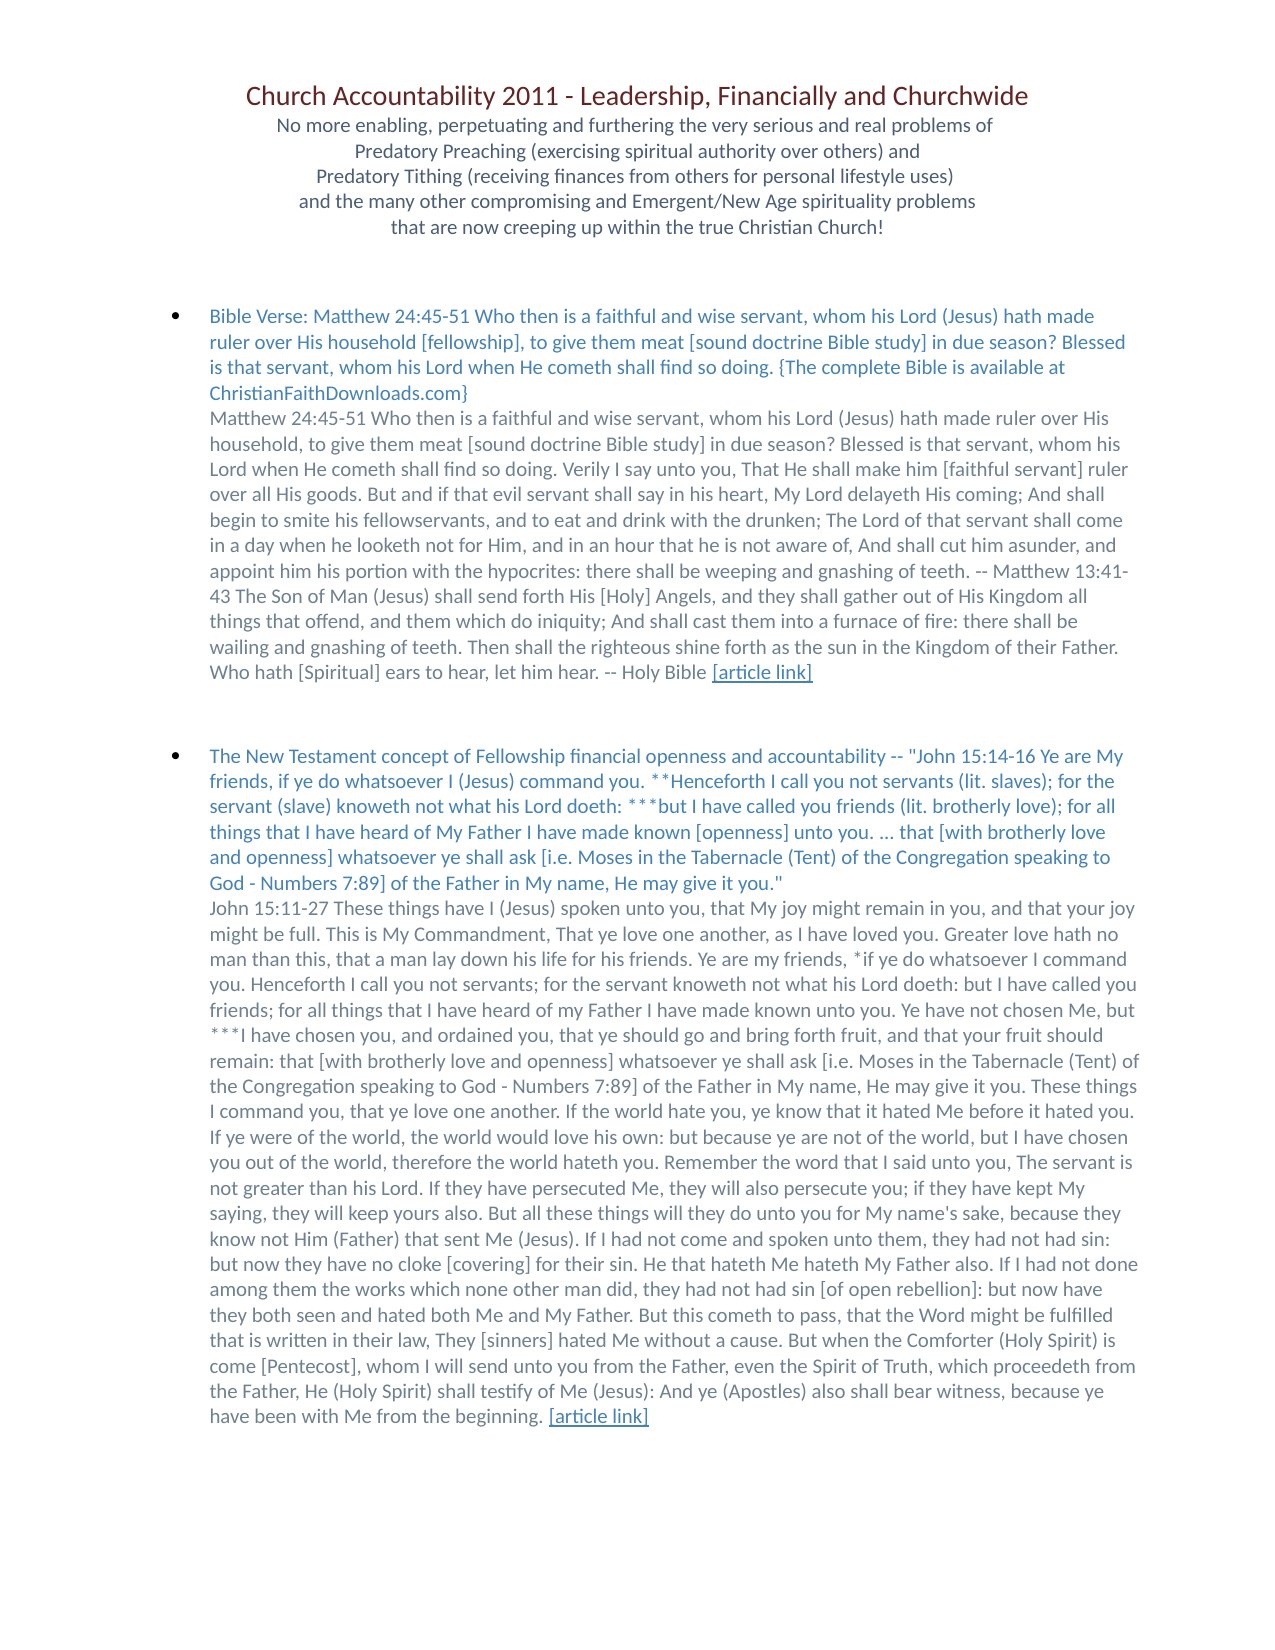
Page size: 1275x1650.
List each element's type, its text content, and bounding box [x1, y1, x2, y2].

table_cell Bible Verse: Matthew 24:45-51 Who then is a faithful and wise servant, whom his Lord (Jesus) hath made ruler over His household [fellowship], to give them meat [sound doctrine Bible study] in due season? Blessed is that servant, whom his Lord when He cometh shall find so doing. {The complete Bible is available at ChristianFaithDownloads.com} Matthew 24:45-51 Who then is a faithful and wise servant, whom his Lord (Jesus) hath made ruler over His household, to give them meat [sound doctrine Bible study] in due season? Blessed is that servant, whom his Lord when He cometh shall find so doing. Verily I say unto you, That He shall make him [faithful servant] ruler over all His goods. But and if that evil servant shall say in his heart, My Lord delayeth His coming; And shall begin to smite his fellowservants, and to eat and drink with the drunken; The Lord of that servant shall come in a day when he looketh not for Him, and in an hour that he is not aware of, And shall cut him asunder, and appoint him his portion with the hypocrites: there shall be weeping and gnashing of teeth. -- Matthew 13:41-43 The Son of Man (Jesus) shall send forth His [Holy] Angels, and they shall gather out of His Kingdom all things that offend, and them which do iniquity; And shall cast them into a furnace of fire: there shall be wailing and gnashing of teeth. Then shall the righteous shine forth as the sun in the Kingdom of their Father. Who hath [Spiritual] ears to hear, let him hear. -- Holy Bible [article link] The New Testament concept of Fellowship financial openness and accountability -- "John 15:14-16 Ye are My friends, if ye do whatsoever I (Jesus) command you. **Henceforth I call you not servants (lit. slaves); for the servant (slave) knoweth not what his Lord doeth: ***but I have called you friends (lit. brotherly love); for all things that I have heard of My Father I have made known [openness] unto you. ... that [with brotherly love and openness] whatsoever ye shall ask [i.e. Moses in the Tabernacle (Tent) of the Congregation speaking to God - Numbers 7:89] of the Father in My name, He may give it you." John 15:11-27 These things have I (Jesus) spoken unto you, that My joy might remain in you, and that your joy might be full. This is My Commandment, That ye love one another, as I have loved you. Greater love hath no man than this, that a man lay down his life for his friends. Ye are my friends, *if ye do whatsoever I command you. Henceforth I call you not servants; for the servant knoweth not what his Lord doeth: but I have called you friends; for all things that I have heard of my Father I have made known unto you. Ye have not chosen Me, but ***I have chosen you, and ordained you, that ye should go and bring forth fruit, and that your fruit should remain: that [with brotherly love and openness] whatsoever ye shall ask [i.e. Moses in the Tabernacle (Tent) of the Congregation speaking to God - Numbers 7:89] of the Father in My name, He may give it you. These things I command you, that ye love one another. If the world hate you, ye know that it hated Me before it hated you. If ye were of the world, the world would love his own: but because ye are not of the world, but I have chosen you out of the world, therefore the world hateth you. Remember the word that I said unto you, The servant is not greater than his Lord. If they have persecuted Me, they will also persecute you; if they have kept My saying, they will keep yours also. But all these things will they do unto you for My name's sake, because they know not Him (Father) that sent Me (Jesus). If I had not come and spoken unto them, they had not had sin: but now they have no cloke [covering] for their sin. He that hateth Me hateth My Father also. If I had not done among them the works which none other man did, they had not had sin [of open rebellion]: but now have they both seen and hated both Me and My Father. But this cometh to pass, that the Word might be fulfilled that is written in their law, They [sinners] hated Me without a cause. But when the Comforter (Holy Spirit) is come [Pentecost], whom I will send unto you from the Father, even the Spirit of Truth, which proceedeth from the Father, He (Holy Spirit) shall testify of Me (Jesus): And ye (Apostles) also shall bear witness, because ye have been with Me from the beginning. [article link] The Old Testament concept of Congregation financial openness and accountability - Moses publically reported the gifting, finances and tithes given and offered to his congregation --"Numbers 7:89 **And [after public openness and accountability] when Moses was gone into the Tabernacle [Tent] of the Congregation to speak with Him [God], then he heard the voice of One speaking unto him from off the mercy seat that was upon the Ark of Testimony, from between the two cherubims: and he spake unto Him." Example: Numbers 7:10-89 And the princes offered for dedicating of the altar in the day that it was anointed, even the princes offered their offering before the altar. And the LORD said unto Moses, They shall offer their offering, each prince on his day, for the dedicating of the altar. And he that offered his offering the first day was Nahshon the son of Amminadab, of the tribe of Judah: And his offering was one silver charger [a serving tray], the weight thereof was an hundred and thirty shekels, one silver bowl of seventy shekels, after the shekel of the sanctuary; both of them were full of fine flour mingled with oil for a meat offering: One spoon of ten shekels of gold, full of incense: One young bullock, one ram, one lamb of the first year, for a burnt offering: One kid of the goats for a sin offering: And for a sacrifice of peace offerings, two oxen, five rams, five he goats, five lambs of the first year: this was the offering of Nahshon the son of Amminadab. On the second day Nethaneel the son of Zuar, prince of Issachar, did offer: He offered for his offering one silver charger [a serving tray], the weight whereof was an hundred and thirty shekels, one silver bowl of seventy shekels, after the shekel of the sanctuary; both of them full of fine flour mingled with oil for a meat offering: One spoon of gold of ten shekels, full of incense: One young bullock, one ram, one lamb of the first year, for a burnt offering: One kid of the goats for a sin offering: And for a sacrifice of peace offerings, two oxen, five rams, five he goats, five lambs of the first year: this was the offering of Nethaneel the son of Zuar. On the third day ... And all the oxen for the sacrifice of the peace offerings were twenty and four bullocks, the rams sixty, the he goats sixty, the lambs of the first year sixty. This was the dedication of the altar, after that it was anointed. **And [after public openness and accountability] when Moses was gone into the Tabernacle [Tent] of the Congregation to speak with Him [God], then he heard the voice of One speaking unto him from off the mercy seat that was upon the Ark of Testimony, from between the two cherubims: and he spake unto Him. [article link] FBCJaxWatchDog: Evangelical Council of Financial Accountability (ECFA) Webinar - "Unleash a Generosity Surge at Your Church" - This webinar will encourage generosity in your church as we review the results from the State of the Plate and the View from the Pew surveys {Note: We as Christians can't do much about the level of greed, abuse and corruption at the U.N. but we can certainly still do something about it in our local Churches. If the Church is not 100% Transparent with their financial statements [readily assessable legal - tax documents] then don't donate or donate only a minimal amount. We all have to take part in reducing the greed and corruption within the current Christian Church system, it is at the point that if we don't take a stand against it we are becoming a part of the problem! - Also Note: the ECFA is seemingly a very unaccountable and suspect [red flag] organization itself. The ECFA though pretending to provide financial oversight for Churches and Ministries refuses to make their own financial statements publically available. Any Church or organization that is ECFA affiliated should be immediately removed from being considered a good, accountable, responsible, viable or safe place for our hard earned donations. - It's not too much to ask any Church or fellowship to display their financial [tax filings] documents and statements, in fact, it's a minimum that an honest and open Church or Ministry must do!} The same group that Senator Grassley is hoping will encourage churches to be more financially transparent and thus avoid federal legislation in the area of religious organization fund raising - is actually hosting a webinar to help churches squeeze more money out of their people. And their logo has a pastor's head overlay-ed on top of a pile of money. I'm sure Grassley is going to love that! It would have been better to have him with a fist full of cash in his hand! Who has ECFA hired for their webinar? Why none other than "bestselling generosity author" Brian Kluth, also described as "one of the world's leading authorities on charitable giving and generosity". Experts in generosity? Can't we just call it what it is: "fund raiser". We've had people for decades know how to "raise funds", but in the church that wouldn't go over well, so we call them "generosity consultants". Click here to see Brian Kluth's "Maximum Generosity" website where churches can buy his resources on how to get your people to be more generous. Can't be too much longer and we'll see informercials on this. If we have "generosity experts" marketing their wares to pastors, how long before the SBC seminaries start pumping out PhD's in "generosity"? Shouldn't every mega church have a PhD in "generosity", aka "fund raising"? Look below at the blurbs from the ECFA website and blast email - while the speaker isn't using Alec Baldwin's "AIDA" approach, it is awfully close: the five I's: Instruct, Inspire, Influence, Involve, and Ignite! And of course, he'll explain three things you can do, pastor, to increase giving 10% in the next 12 months. -- Here's a strategy: how about preach the gospel, convert the lost, and then just let the Holy Spirit grow your church and let them give according to New Testament standards? Nope, the gospel and Jesus aren't good enough anymore. We need more. We need to pay generosity consultants to tell our pastors how to tell us how to give more money and stop being stingy. -- Preach Jesus, love people, teach people to love Jesus, and see what happens. [article link] Looming [U.N.] Financial Crisis Forces U.N. to Mull Less-Than-Radical Cutbacks - The government of Britain was the first to deliver that message last month, when its ministry for international development announced it would cut off four minor U.N. organizations entirely from funding at the end of next year, and put others on warning that they would face the same fate if they did not improve performance - Other generous U.N. funders, like Norway, have started financial reviews that could lead to similar results One country that has not yet taken the austerity approach is the U.S., which provides at least $6.4 billion for the U.N., according to U.S. government compilations. What most of the suggestions sent to the Nairobi meeting reveal is that despite years of a widely-touted effort to "deliver as one" united organization in its humanitarian and other efforts, the U.N. is still a widely disparate array of uncoordinated bureaucracies, ranging from such giants as the United Nations Development Program (UNDP) and the World Food Program, to such relative backwaters as the International Labor Organization and the International Maritime Organization. ... They also call for "intensification of audits of operations at country, regional and global level," which would reinforce "the sense of fiscal discipline, responsibility and cost consciousness." The suggestion does not note, though another systemwide U.N. study does, that U.N. auditors are already over-stretched, under-qualified for their work, and often impeded and ignored by their bosses. None of the ideas presented to the Nairobi meeting included a drastic change in the ramshackle way the U.N. system itself has grown in the past six decades. Notably, nothing in the suggestions addresses the inefficiency of having 28 international funds, agencies, programs, regulatory agencies and other major global bureaucracies in the first place, many with overlapping and competing mandates for their activities, especially in such rapidly expanding areas as environmentalism. Changes in that overall bureaucratic challenge likely are beyond the pay-grades of even the top-most U.N. executives -- not to mention, perhaps that the changes might not be in their personal or bureaucratic interest. [article link] CNN: NATO takes command in Libya - U.S. officials, opposition warn Libya could get bloodier - CIA operatives have been in Libya working with [Al-Qaeda backed?] rebel leaders to try to reverse gains by loyalist forces, a U.S. intelligence source said {Note: these stunning Middle-East developments and the UN response and involvement could be no less than the disintegration of the UN as a viable organization. Only days before the Libya crisis began England was in the process of reducing their funding commitment to the UN. The UN response to Libya has been disastrous, when Libya a UN member Nation asked for impartial observers the UN responded with one of the most outrageous military assaults in modern history by delivering untold death and destruction upon the tiny UN Nation of Libya. Biased UN decisions and actions that can only ultimately in all likelihood result in the withdrawal of reasonable (UN) member Nations particularly the Middle-East Nations.} Tripoli, Libya (CNN) -- From the halls of Congress to the shell-pocked streets of Libyan cities, intertwined themes rang clear Thursday: Leader Moammar Gadhafi is determined to prevail, and the opposition needs more training and allied airstrikes to have a chance. ... The United States, insisting it is now fulfilling more of a support role in the coalition, shifted in that direction as NATO took sole command of air operations in Libya. The ferocity of this month's fighting and Gadhafi's advantage in firepower was clearly evident in Misrata, which has seen snipers, significant casualties and destruction. ... The CIA has had a presence in Libya for some time, a U.S. official told CNN earlier this month. "The intelligence community is aggressively pursuing information on the ground," the official said. The CIA sent additional personnel to Libya to augment officers on the ground after the anti-government protests erupted, the official said, without giving details. ... NATO emphasized Thursday that the U.N. resolution authorizing action in Libya precludes "occupation forces." NATO Adm. Giampaolo Di Paola, chairman of the NATO Military Committee, indicated that the presence of foreign intelligence personnel does not violate U.N. Security Council 1973, which authorized action in Libya. The term "occupation forces" has "a quite clear meaning," he said at a news conference in Brussels, adding that NATO receives and uses intelligence from allies and does not judge the sources. The NATO mission, called Operation Unified Protector, includes an arms embargo, a no-fly zone, and "actions to protect civilians and civilian centers," NATO said Thursday. It follows U.N. Security Council Resolution 1973, allowing member states to take all necessary measures -- "while excluding a foreign occupation force of any form" -- to protect civilians under the threat of attack in Libya. [article link] Heartlight.org: The Authority of Reality "Draw nigh to God, and He will draw nigh to you" (James 4:8) - from My Utmost for His Highest, by Oswald Chambers It is essential to give people a chance of acting on the truth of God. The responsibility must be left with the individual, you cannot act for him, it must be his own deliberate act, but the evangelical message ought always to lead a man to act. The paralysis of refusing to act leaves a man exactly where he was before; when once he acts, he is never the same. It is the foolishness of it that stands in the way of hundreds who have been convicted by the Spirit of God. Immediately I precipitate myself over into an act, that second I live; all the rest is existence. The moments when I truly live are the moments when I act with my whole will. Never allow a truth of God that is brought home to your soul to pass without acting on it, not necessarily physically, but in will. ... We have to go clean over on some word of our redeeming Lord and transact business with Him. His word "come" means "transact." "Come unto Me." The last thing we do is to come; but everyone who does come knows that that second the supernatural rush of the life of God invades him instantly. The dominating power of the world, the flesh and the devil is paralysed, not by your act, but because your act has linked you on to God and His redemptive power. Minister or Sinister? Pimppreacher via Apostasywatch: How to know when your Church has become a cult - Everything is about CONTROL - The main tools used to control members are INTIMIDATION and MANIPULATION - *The intimidation and manipulation are very subtle and disguised with a false sense of love and concern - It's all a strategic COURTSHIP RUNNING GAME The Cult [suspect Church] will have a team of people (we will call them the GAMERS) who are assigned to COURT you (THE PROSPECT) [for their gain - power, prestige, finances, etc]. The courtship begins with COMMUNICATION. Good communication starts with paying attention to what is said. The Gamer will ask strategic questions about the PROSPECT, their family and their life. Once they hear something they can identify with the prospect (YOU) they will begin telling the prospect how wonderful the church is (disclaimer: they will always say "we're not a perfect church, but we love God and our Pastor loves the people of God, we are a loving church"). -- The Gamer will tell a story about how they were so lost, broke down, and hurt BUT because of this ministry they were able to get their lives together and they don't know where they would be without this ministry (*not GOD, but the ministry) this will of course include many examples of how the Cult Pastor is very sincere and loving. This call will conclude with an invitation (FIRST DATE). This first date may be an invitation to come to the midweek service, a fellowship, or next Sunday's service and the prospect is told to ask for the Gamer as soon as they come through the door so the two of them can sit together. The members are moved by what they HEAR they are compelled to say YES TO THE FIRST DATE. ... PROPHET OR PROFIT? In treating the members as children they are taught to NEVER speak against the leader. If fact, any questioning of the ministry teachings, any criticism, any independent thinking is considered a form of rebellion. "Touch not my anointed and do my prophet no harm" I Chron. 16:22. There will be a strong emphasis on authority, unquestioning obedience and submission. Members become afraid to say anything, even if they know something is wrong because speaking against what they KNOW to be wrong is speaking against the "Pastor" and it's a SIN. They are convinced that if the Pastor is wrong - God will get him and when the "wrong' is continued they assume the Pastor was right. And if anyone is ever so bold to speak against the leader they are ostracized by the entire church. Yes, this "loving" church will turn their back on you. -- SiGNS TO LOOK FOR: 1. LOST OF IDIVIDUALITY. You are no longer a creative, independent thinking individual. Everyone must speak the SAME thing.say what the leader says at all times.any other opinion is going against God. 2. LOST OF RELATIONSHIP WITH OTHERS. Relationship with friends, relatives, and children - ANY NON-MEMBER is severed. - RELATIONSHIP IS BASED ON MEMBERSHIP 3. EXCESSIVE GIVING. Extreme pressure to give all you have. Several offerings, large sums, public announcement of your amount resulting in guilt and intimidation. 4. ISOLATION. Isolation from anything and anyone not directly affiliated with the church. 5. CONTROL OF TIME. 6. LOSS OF FREE WILL. Members cannot make any independent decisions concerning personal life. Cannot question leadership. Fbcjaxwatchdog: (Predatory Tithing) Ed Young's Tithing Sermon: Show Me the Money! - The video of Ed Young posted here on Sunday has gotten quite a bit of play around the blogosphere It has even moved over to YouTube - Christians and non-Christians alike are flabbergasted that a pastor from the pulpit is trying to get people to commit to give 10% of their income to his church through automatic withdrawal {Note: the Corporation Churches [501(c)3] need to own up to their public accountability and financial obligations in reporting and accounting for every single dime that they collect in offerings [so called tithes, offerings, gifts]. The Basic Christian Ministry is going to designate 2011 as a year of Church accountability [actually starting now!!] - No public disclosure of legal financial statements provided by the church and staff then no money provided by the congregation it's that simple!! - Also Note: The people that are blindly donating to demanding and offensive personalities are the very people that are enabling, perpetuating and furthering this very serious [*Predatory Tithing] problem within the Church. It's important that everyone within the congregation accept responsibility and withhold financial support from any Church or organization that is not 100% transparent with its organizational structure, affiliations or income disbursements.} (YouTube) He tells them they are cursed if they don't tithe. He wonders why they come to church if they don't bring the tithe, tells them to stay home or play golf, to quit wasting Ed's and God's time. He says to watch your wallet if you're sitting next to a non-tither. He brags that "blessings track him down" for his 29 years of faithfulness. He even declares multiple times that the blessings of the Christian life are "all about the money". Ed even says "Show me the money" - which I take to mean "show me your bank account and routing number". He says that if you don't tithe, your marriage, your job, your kids, will all suffer because you're under God's curse. I hope that someone in Ed's circle of friends - maybe John Cross, or maybe Ed's father - someone, will help Ed see that he is abusing his congregation. Comments: Anonymous said... 80% of Ed young's church membership need to leave the church now. Those people should choose a place to meet and have a great time in fellowship. choose a God fearing man as a teacher while giving him some living standards. No jet. And learn the truth of the [B]ible. Basic Christian: Note: Only informed responsible giving (tithing) is cheerful giving - Previous year 501c3 non-profit tax form filings should be open and publically available (in Church offices) and on the internet for anyone and everyone to look at and only then is a person capable of making an informed decision about personally donating to charitable 'Churches' and causes i.e. a Harvest Crusade type of event -- "2 Corinthians 9:7 Every man according as he purposeth [responsibly] in his heart, so let him give; not grudgingly, or of necessity: for God loveth a cheerful [responsible] giver." Only informed responsible giving (tithing) is cheerful giving! Not the ignorance is bliss, dutiful giving that the modern Church now wants us to participate in. -- "Ecclesiastes 7:12 For wisdom is a defense [refuge], and money [opportunity, power, influence, prestige] is a defense: but [more important than money] the excellency of [Biblical] knowledge [accurate, reliable Biblical doctrine] is, that wisdom giveth [eternal] life to them that have it." Donor Bill of Rights: PHILANTHROPY (Charitable Donations) is based on voluntary action for the common good - It is a tradition [and religious requirement] of giving and sharing that is primary to the quality of life - To assure that philanthropy merits the respect and trust of the general public, and that donors and prospective donors can have full confidence in the not-for-profit organizations and causes they are asked to support, we declare that all donors have these rights: I. To be informed of the organization's mission, of the way the organization intends to use donated resources, and of its capacity to use donations effectively for their intended purposes - II. To be informed of the identity of those serving on the organization's governing board, and to expect the board to exercise prudent judgment in its stewardship responsibilities - III. **To have access to the organization's most recent financial statements - IV. To be assured their gifts will be used for the purposes for which they were given I. To be informed of the organization's mission, of the way the organization intends to use donated resources, and of its capacity to use donations effectively for their intended purposes. II. To be informed of the identity of those serving on the organization's governing board, and to expect the board to exercise prudent judgment in its stewardship responsibilities. III. To have access to the organization's most recent financial statements. IV. To be assured their gifts will be used for the purposes for which they were given. V. To receive appropriate acknowledgement and recognition. VI. To be assured that information about their donations is handled with respect and with confidentiality to the extent provided by law. VII. To expect that all relationships with individuals representing organizations of interest to the donor will be professional in nature. VIII. To be informed whether those seeking donations are volunteers, employees of the organization or hired solicitors. IX. To have the opportunity for their names to be deleted from mailing lists that an organization may intend to share. X To feel free to ask questions when making a donation and to receive prompt, truthful and forthright answers. Questions: Ask a Nonprofit (Church - Crusade - Conference - etc.) *Before Investing in [or contributing to] it - 3. What are your annual goals, needs, and results? How do they compare to similar organizations in your community? - 6. How well have you utilized your funding? Describe how efficiently you have fulfilled your goals of recent years in relationship to the amount of funds you have raised Thinking of donating to a nonprofit? Here are some suggested questions to ask nonprofit organizations before investing in them. The answers can help you determine which charities to give to and evaluate the performance of the philanthropies you already support. 1. How are you collaborating with similar organizations on a local, regional, or national level? 2. What are the main obstacles that inhibit the fulfillment of your mission? How are you planning to overcome them? 3. What are your annual goals, needs, and results? How do they compare to similar organizations in your community? 4. How much turnover have you experienced of employees and board members in the last two years {and how many related family members are employed and in what places within the organization}? 5. To what degree have you attracted new people {non-family members} and new ideas to your organization and board? 6. *How well have you utilized your funding? Describe how efficiently you have fulfilled your goals of recent years in relationship to the amount of funds you have raised. 7. Most for-profit organizations have recently restructured themselves in recent years to become more efficient and productive. How, if at all, are you considering (or have you implemented) some version of this approach? 8. How efficiently is your organization run? To what degree have you assigned day-to-day management responsibilities to a tightly run executive committee instead of relying upon your full board? 9. Who are your main competitors and how do your results in recent years compare to theirs? Tips for Choosing a Charity: A Donor's 9-Step Guide to Giving Wisely - Avoid charities that won't share information or pressure you - Reputable nonprofits: Will discuss their programs and finances - [they] Don't use pressure tactics - Are willing to send you literature about their work or direct you to a Web site - Will take "no" for an answer - Trust your instincts: If you still have doubts about a charity, don't contribute to it - Instead, find another nonprofit that does the same kind of work and with which you feel comfortable, then make your donation Tips for Choosing a Charity: A Donor's 9-Step Guide to Giving Wisely - Here are GuideStar's tips for donors who want to give with their heads as well as their hearts. Researching Charities Clarify your values. Do this before you open your checkbook, volunteer your time, or look at that letter from a charity. Identify your preferences. Ask yourself: "What is important to me?" The environment? Education? Hunger? Animal welfare? Helping sick children? Where should the charity do its work-in your neighborhood, region, the nation, or internationally? Ask yourself if you want to support a large or small charity, a new or an old one. Search the GuideStar database to find charities that meet your criteria. Focus on the mission. Look at each charity's description in the GuideStar search results, on its Web site, or in its literature. Find the nonprofits that fit best with your values. Eliminate organizations that don't meet your criteria. Now you're ready to look more closely at these organizations. Evaluating Charities Get the cold, hard facts. A reputable organization will: Define its mission and programs clearly. Have measurable goals. Use concrete criteria to describe its achievements. Compare apples to apples. Be sure to compare charities that do the same kind of work, especially if you're looking at their finances. The type of work a charity does can affect its operating costs dramatically. Avoid charities that won't share information or pressure you. Reputable nonprofits: Will discuss their programs and finances. Don't use pressure tactics. Are willing to send you literature about their work or direct you to a Web site. Will take "no" for an answer. Trust your instincts. If you still have doubts about a charity, don't contribute to it. Instead, find another nonprofit that does the same kind of work and with which you feel comfortable, then make your donation. Fbcjaxwatchdog: Update: Predatory Preaching - Why So Much Angst About Anonymous Critics? {Note: I was listening to this [terrible outburst] again this morning [and again I'm very disheartened to have to listen to it - such an obvious wolf in sheep's clothing speaking from behind the pulpit]. I was left wondering why does this pastor only rail against anonymous criticism, if he were to be consistent wouldn't he be equally offended by anonymous donors as well. If the modern church leadership [and I use that term lightly] is going to take such a self-imposed righteous stand against anonymous criticism then equally they need to reject all anonymous donations as being equally "pathetic" and from "narcissistic zeros" and for the record, whoever made that anonymous comment, he or she was very smart to make it anonymously. It seems that some leaders- pastors want info in order to use it [seriously] in [Satanic] curse rituals against the person that is trying to help the Church move forward in a godly way. So yes, be very careful about letting your name, as a helpful person or as a critic get in the hands of some of these pastors where once they have an identity they can go to work behind the scenes [demonically casting spells and socially casting dispersions] making life very difficult for anyone they desire to do harm to.} (Audio) I recently came across the audio excerpt below from Matt Chandler, where he absolutely blasts people who would dare send him anonymous, critical emails. He angrily calls them several choice names like "pathetic" and "narcissistic zeros". I came across this audio clip at Dr. Alvin Reid's blog site, as he included Chandler's clip with his blog post here entitled "Dealing with Critics". You really have to listen to this. It gives I think a glimpse into just how much disdain there is for anonymous emailers and bloggers critical of the Southern Baptist power structure. It is my view, based on my experience as a formerly anonymous blogger, that Chandler's disdain for anonymous critics is shared by many of our Southern Baptist leaders. After all, Alvin Reid posts it for his readers (many of whom are our future pastors!), presumably as an example of how to view those who dare to criticize anonymously. Emerging Church DVD: Extremely Important Viewing!!! Part 8 - Dialectic Deception - [To Download Click the Share Button] (Online Video) Emerging Church DVD (Online) This two hour and forty-five minute DVD takes a hard look into the beliefs and practices of what has become one of the most dangerous deceptions assaulting God's people today - The Emergent Church. - Part 8: Sandy Simpson speaks on: Methods used by false teachers to deceive God's people. Calvary Chapel Abuse blog "Those (pastors) who sin are to be rebuked publicly, so that the others may take warning" (1 Timothy 5) - Is Roger Oakland right about Calvary Chapel? - Roger Oakland [UnderstandTheTimes.org] has been an outspoken critic, as has Deborah Dombrowski of Lighthouse Trails Research [LighthouseTrailsResearch.com/blog] and many others regarding End Times Apostasy and Ecumenicism of Calvary Chapel Comments: #11 * The pastor has real accountability that doesn't require his [approval] to submit to it while he's in sin. * Elders would actually be able to hold the pastor accountable, without his being able to fire them first. * Elders would not be chosen by the pastor, so he can "stack the deck" and/or choose "yes" men. * Same goes for the financial board. * The financial books are [to be] open for people to look at and ask questions without any retribution or removal ... oh, and they actually get real answers. * The Moses Model [Calvary Chapel of Costa Mesa] leadership [model] would be removed. * Actual pastoring of the flock, i.e. visit the sick, help the orphans & widows, model servant leadership. * Not overworking leadership (6 1/2 days per week @ 50 to 80 hours). * Pastor doesn't underpay leaders with the excuse, "Where God guides, he provides." * Pastor doesn't overpay himself, comparing to a CEO's pay. (Pay includes: ALL the perks, wife's pay, vacations, meals, gas, cars, housing, clothing allowance, gym memberships, etc….) * Pastors & leaders understand that Matthew 18 applies to them, too. * Pastor understands that he is not more anointed than the attenders, not more special, and doesn't have God's ear more than the rest of the Christians. * Pastor is not a narcissist. * The leaders surrounding the Pastor are not "yes" men. * The church [voters] would have membership, ensuring accountability for the pastor and [oversight in the] use of money. * Pastors/elders/leaders actually biblically qualify to be in the position. * Pastors/elders/leaders are actually removed when they no longer qualify. Show me a CC church [any Church/Fellowship] that has any of these and I'm interested to know more. [article link] Breaking News!! Calvary Chapel Abuse blog - "You can't handle the Truth!" Another peak behind the Curtain - My "meeting" with [Pastor] Chuck Smith - {Note: as the Calvary Chapel denomination enters disintegration mode right before our very eyes [Pastor Chuck Smith has apparently just divested himself of all authority and oversight among ALL Affiliated Calvary Chapels associated with Calvary Chapel of Costa Mesa] -- any current Calvary Chapel or any Church or Fellowship can use the Basic Christian Ministry Material (BasicChristian.org). Instead of calling your Church a Calvary Chapel avoid the turmoil that is happening there and be prepared to preach a peaceful Gospel of Jesus Christ. Disassociate with CCCM and drop the vaguely pseudo CC Dove and instead while you decide what you want to do put a B in front of your CC and become a "Basic Christian Church" BCC or a "Basic Christian Chapel" BCC instead of a Calvary Chapel CC and use the Three Cross Logo of Basic Christian as a new Church/Chapel Logo. Welcome! Now move on to being a BCC and preaching a trusted Gospel to the world.} I'm obviously disappointed that I didn't hear from Chuck Smith or his attorney, Janet Carter, yesterday regarding the Bob Grenier situation (though I emailed and left a message asking what the verdict was). ... The meeting quickly turns to "what do you mean you can't yank Bob's dove [Calvary Chapel Affiliation]?" We then argue about Affiliation. Chuck takes the position that he "can't" yank doves or Dis-Affiliate anyone and that **he doesn't even know there is "Affiliation" or an "Affiliation Agreement." I tell him I have a copy of one. He says he'd like to see it, that he has no knowledge of one, etc. I ask Dave Rolph the same thing. Dave says he has no idea what I'm talking about, this [Calvary Chapel] "Affiliation" thing. I tell them they're both lying through their teeth, but I get it, we're going to play the Lawyer Game. ... During the course of the "Affiliation" argument, I brought up the fact that Calvary Chapel owns the licensing rights to the Dove Logo and name Calvary Chapel. This was denied flatly. I then argued from the Absurd to make a point. I asked Chuck and his attorney if I could open up a Calvary Chapel Costa Mesa II right across the street and use the same Dove Logo and if they'd have a problem with that. They said, "No." Basically, they said the only thing that could or would stop me was the State of California if it infringed on DBA/corporate name entity stuff, that basically, Calvary Chapel doesn't have any licensing or enforcement of licensing. ... It was now crystal clear that this was a Hill Chuck would die on. He doesn't want to hand over Agency and/or Implied Agency to Kosnoff and lose the lawsuit he's in. He'll lie or spin (and justify it, I believe he sincerely thinks he's righteous in doing so to protect "the Lord's Work" at CCCM) to not lay down in that suit and potentially others. Chuck is very intelligent and his lawyers are very intelligent. Chuck should've listened to Jeff Dorman many years ago when he was warned about going half-way with this pseudo-Denomination Light "Affiliation" and now "Fellowship" thingy, but again, it is what it is. Chuck did take the warning, though, to change it from "Affiliation" to "Fellowship" as "Affiliation" has a legal connotation that screams Agency…so at least he did that some years back (though many Calvary Chapel Pastors still claim they are "Affiliated", etc). ... My position was that Bob Grenier called Chuck "his Pastor"…from the pulpit, on his website, in his book. Chuck said clearly that he "wasn't" Bob's pastor. I said, "Well, that would be news to Bob." I told Chuck, whether he liked it or not, he was Bob Grenier's "pastor" and had a Scriptural obligation to deal with him per 1 Timothy 5:19-22. -- Comments: #2 I have a profound disagreement with Chuck and CC that he has zero responsibility or obligation in these matters (and many other matters) and my position is that the CC church-goer at large is being misinformed (some would call it lied to) or given the wrong impresseion etc about what the Calvary Chapel Costa Mesa, CCOF, Calvary Chapel and "Affiliation" and/or "Fellowship" situation really is. [article link] Alpha & Omega Ministries Apologetics Blog - I have been downright encouraged to note the response that has appeared to the amazing statements of James McDonald of "Vertical Church" wherein he basically throws Nicene orthodoxy under the proverbial bus - Now I know that "emergent" folks have an odd relationship with history---they love to drag stuff out of history, without its attendant context, as if it is "new" but when it comes to accepting that [we] stand on the shoulders of giants and that there are things that have simply been settled in the past, they rebel and want to put everything "back on the table" -- {Note: The Jerusalem Creed [1st Church Council about 49 A.D. in Jerusalem] has 4 Cornerstones the fourth one being not to offend traditional Jews. The Church Creeds [Jerusalem, Nicene, etc.] are important and relevant to all of Christianity. Since one of the Cornerstones of the 1st Church Council is to support Jews and Traditional Judaism it is an original and longstanding tenant that true Christianity acknowledges its debt and emergence from (God ordained) Mosaic Judaism. "Acts 1:20-21 [The Jerusalem Creed - 1st Church Council about 49 A.D. in Jerusalem] But that we [Apostles] write unto them [Gentile Christians], (1.) that they abstain from [occult] pollutions of idols, (2.) and from [immorality] fornication, (3.) and from things [cruelty] strangled, (4.) and from [Levitical] blood. **For Moses of old time hath [traditional Jews] in every city them that preach him (Moses), being read in the synagogues every Sabbath day."} But even more importantly than the tweaking of Modalism so that it gets a place at the table is the attitude McDonald has displayed toward the Nicene definition. He says he does not trace his beliefs to credal statements. Really? If by that he means creeds are always subject to the higher authority of Scripture, of course. But this is where you fall off the other side of the narrow path and rather than believing in sola scriptura, you end up with something much less, and in fact, much different. Nicea's authority comes from its fidelity to Scripture. It does not stand alone as a new revelation, and it survived simply because it is, despite all the arguments to the contrary, the consistent, harmonious testimony of divine writ. To throw its authority into the dustbin of history in the service of some kind of "emergent" attitude is not only to display an astoundingly arrogant hubris, it is to show deep disrespect to those who fought, and some who died, in defense of its truth. And for what? For some kind of post-modern feel-goodism that cannot even recognize modalism when it is standing right in front of you. A truly educational example of just how far the emergent movement is willing to go in pursuit of its ultimately destructive goals. -- Recently Jamin Hubner has raised issues relating to a simple question: is the modern secular state of Israel religiously and theologically significant? Is it "Israel" as in the Israel of Scripture, or Romans 11? And if it is not, is it open to criticism? He is concerned about the strength of the movement, mainly amongst American evangelicals, that has granted to Israel not only a theological position it does not actually hold, but which precludes even the slightest mention of criticism of a secular state. Now, I am not going to re-hash everything here, but he has even been accused of being a "shill for Hamas" due to sources he has cited and issues he has raised (which seems to me to provide strong evidence of the need to raise such issues and challenge the knee-jerk reactions of many in the Evangelical community as a whole). While he has sought fair and non-emotional responses to questions he has raised, his requests have, in the main, fallen upon deaf ears, for I see no evidence that his critics really want to have a give-and-take. [article link] Comming Soon!! Common Christian Community CCC CommonChristianCommunity.com and Common Christian Faith CCF CommonChristianFaith.com - Fellowship and Resources for a Common Christian Community - Church, Chapel, Campus -- Epistle of Jude v3 "Beloved, when I gave all diligence to write unto you of the common salvation, it was needful for me to write unto you, and exhort you that ye should earnestly contend for the faith which was once delivered unto the saints." ~ God bless everyone, David Anson Brown Coming Soon: A Resource, Information and Fellowship for Christians with a Common Salvation!! [article link] [131, 271, 1144, 1559]
table_header Church Accountability 2011 - Leadership, Financially and Churchwide No more enabling, perpetuating and furthering the very serious and real problems of Predatory Preaching (exercising spiritual authority over others) and Predatory Tithing (receiving finances from others for personal lifestyle uses) and the many other compromising and Emergent/New Age spirituality problems that are now creeping up within the true Christian Church! [131, 75, 1144, 271]
